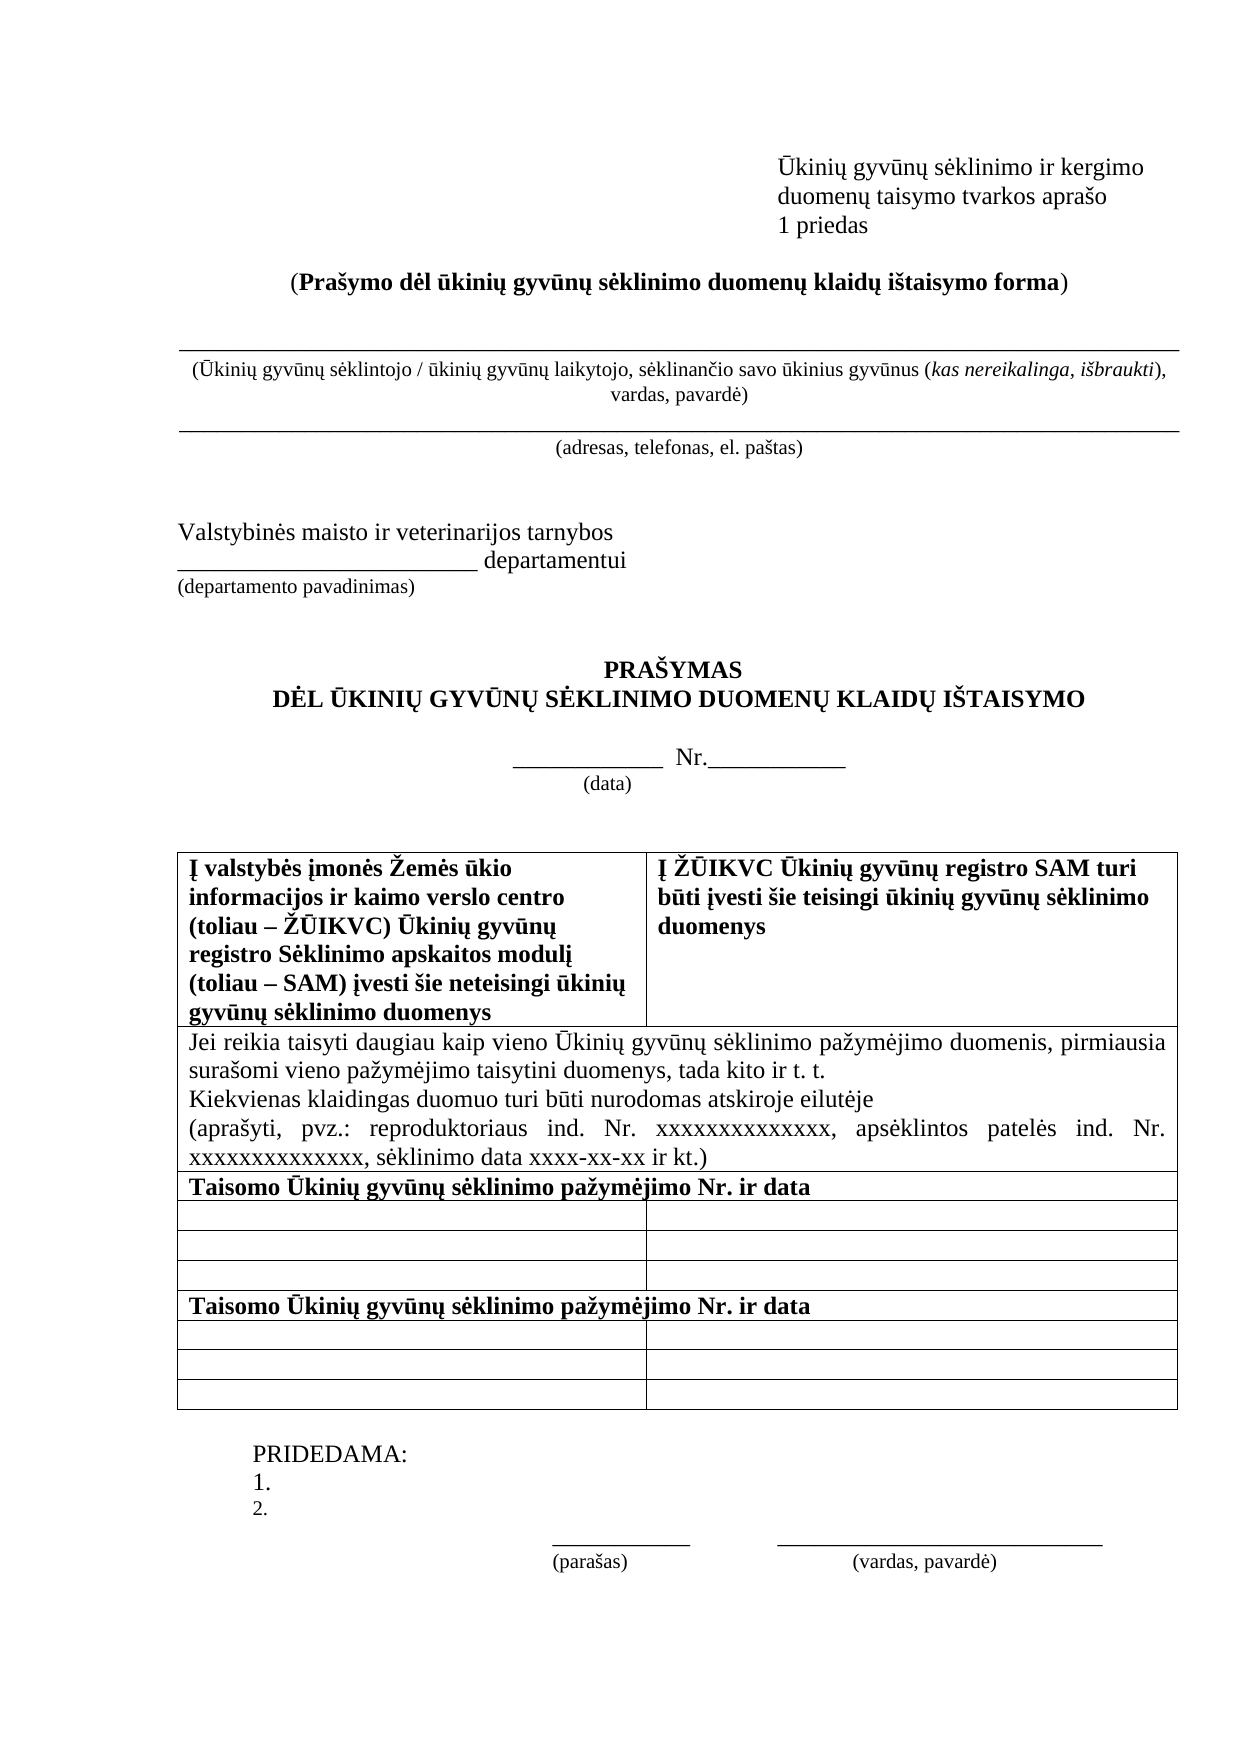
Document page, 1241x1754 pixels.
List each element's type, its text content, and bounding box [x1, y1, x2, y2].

table_cell [647, 1261, 1177, 1290]
text Valstybinės maisto ir veterinarijos tarnybos [177, 517, 1181, 545]
text (data) [177, 771, 1181, 795]
text ________________________________________________________________________________ [177, 406, 1181, 435]
table_cell Jei reikia taisyti daugiau kaip vieno Ūkinių gyvūnų sėklinimo pažymėjimo duomenis, pirmiausia surašomi vieno pažymėjimo taisytini duomenys, tada kito ir t. t. Kiekvienas klaidingas duomuo turi būti nurodomas atskiroje eilutėje (aprašyti, pvz.: reproduktoriaus ind. Nr. xxxxxxxxxxxxxx, apsėklintos patelės ind. Nr. xxxxxxxxxxxxxx, sėklinimo data xxxx-xx-xx ir kt.) [178, 1027, 1177, 1171]
text 2. [252, 1496, 1181, 1520]
table_cell [647, 1380, 1177, 1409]
text ___________ __________________________ [177, 1520, 1181, 1549]
text 1 priedas [777, 210, 1181, 238]
table_cell [178, 1231, 646, 1260]
text (Prašymo dėl ūkinių gyvūnų sėklinimo duomenų klaidų ištaisymo forma) [177, 267, 1181, 296]
table_cell Taisomo Ūkinių gyvūnų sėklinimo pažymėjimo Nr. ir data [178, 1291, 1177, 1319]
text DĖL ŪKINIŲ GYVŪNŲ SĖKLINIMO DUOMENŲ KLAIDŲ IŠTAISYMO [177, 684, 1181, 713]
text (parašas) (vardas, pavardė) [477, 1549, 1181, 1573]
text PRIDEDAMA: [177, 1439, 1181, 1467]
table_cell [647, 1350, 1177, 1379]
table_cell [647, 1231, 1177, 1260]
table_header Į valstybės įmonės Žemės ūkio informacijos ir kaimo verslo centro (toliau – ŽŪIKVC) Ūkinių gyvūnų registro Sėklinimo apskaitos modulį (toliau – SAM) įvesti šie neteisingi ūkinių gyvūnų sėklinimo duomenys [178, 853, 646, 1026]
text PRAŠYMAS [177, 656, 1181, 684]
table_cell [178, 1350, 646, 1379]
table_cell [178, 1380, 646, 1409]
table_cell Taisomo Ūkinių gyvūnų sėklinimo pažymėjimo Nr. ir data [178, 1172, 1177, 1200]
table_cell [647, 1201, 1177, 1230]
text (departamento pavadinimas) [177, 574, 1181, 598]
text (adresas, telefonas, el. paštas) [177, 435, 1181, 459]
text ________________________ departamentui [177, 545, 1181, 574]
table_header Į ŽŪIKVC Ūkinių gyvūnų registro SAM turi būti įvesti šie teisingi ūkinių gyvūnų sėklinimo duomenys [647, 853, 1177, 1026]
text ____________ Nr.___________ [177, 742, 1181, 771]
text (Ūkinių gyvūnų sėklintojo / ūkinių gyvūnų laikytojo, sėklinančio savo ūkinius gyvūnus (kas nereikalinga, išbraukti), vardas, pavardė) [177, 353, 1181, 406]
text Ūkinių gyvūnų sėklinimo ir kergimo [777, 152, 1181, 181]
text 1. [252, 1467, 1181, 1496]
text duomenų taisymo tvarkos aprašo [777, 181, 1181, 210]
table_cell [647, 1321, 1177, 1349]
table_cell [178, 1321, 646, 1349]
text ________________________________________________________________________________ [177, 325, 1181, 353]
table_cell [178, 1261, 646, 1290]
table_cell [178, 1201, 646, 1230]
